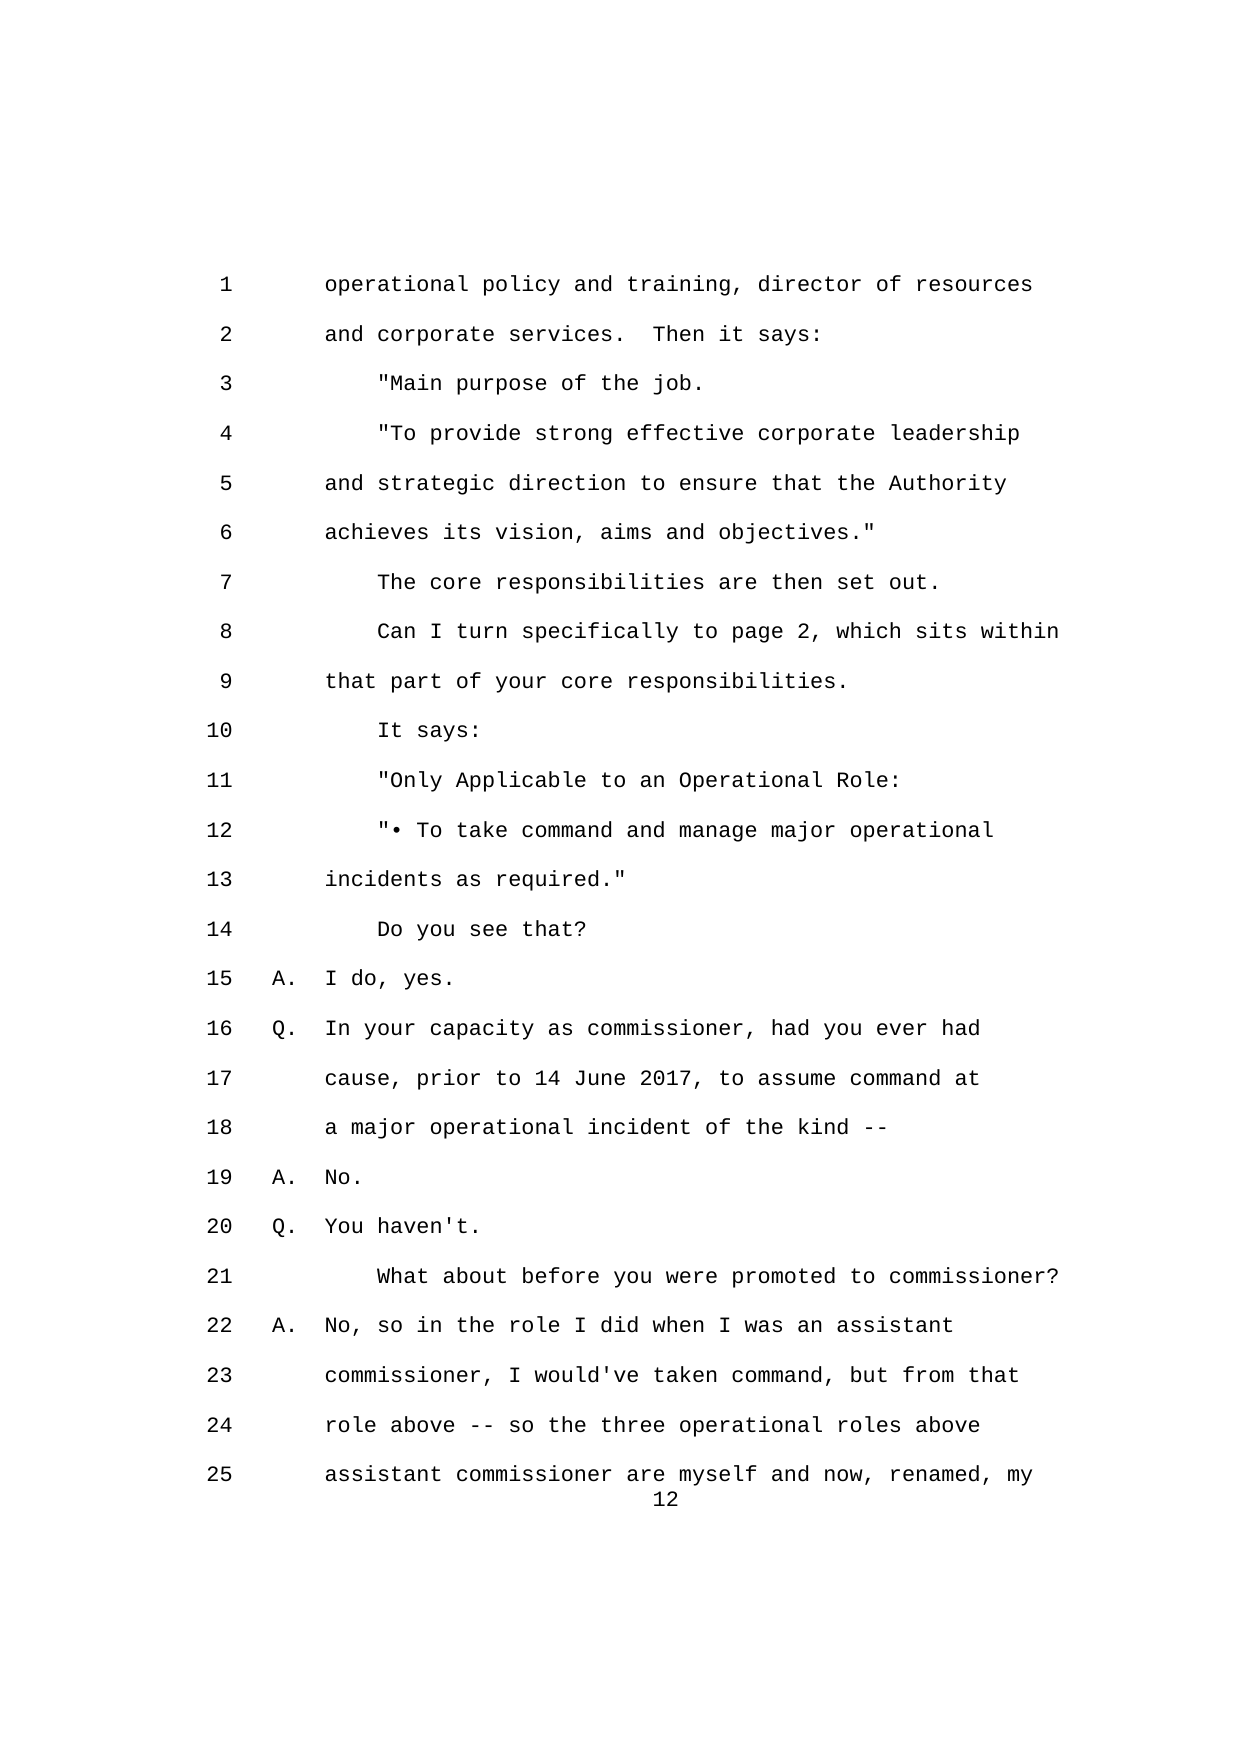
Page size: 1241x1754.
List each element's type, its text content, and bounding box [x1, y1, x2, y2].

text 16 Q. In your capacity as commissioner, had you ever had [75, 1017, 1165, 1042]
text 8 Can I turn specifically to page 2, which sits within [75, 620, 1165, 645]
text 22 A. No, so in the role I did when I was an assistant [75, 1314, 1165, 1339]
text 5 and strategic direction to ensure that the Authority [75, 472, 1165, 496]
text 18 a major operational incident of the kind -- [75, 1116, 1165, 1141]
text 12 "• To take command and manage major operational [75, 819, 1165, 843]
text 12 [75, 1488, 1165, 1513]
text 2 and corporate services. Then it says: [75, 323, 1165, 348]
text 14 Do you see that? [75, 918, 1165, 943]
text 11 "Only Applicable to an Operational Role: [75, 769, 1165, 794]
text 19 A. No. [75, 1166, 1165, 1191]
text 17 cause, prior to 14 June 2017, to assume command at [75, 1067, 1165, 1091]
text 6 achieves its vision, aims and objectives." [75, 521, 1165, 546]
text 13 incidents as required." [75, 868, 1165, 893]
text 20 Q. You haven't. [75, 1215, 1165, 1240]
text 23 commissioner, I would've taken command, but from that [75, 1364, 1165, 1389]
text 7 The core responsibilities are then set out. [75, 571, 1165, 596]
text 4 "To provide strong effective corporate leadership [75, 422, 1165, 447]
text 15 A. I do, yes. [75, 967, 1165, 992]
text 9 that part of your core responsibilities. [75, 670, 1165, 695]
text 25 assistant commissioner are myself and now, renamed, my [75, 1463, 1165, 1488]
text 1 operational policy and training, director of resources [75, 273, 1165, 298]
text 21 What about before you were promoted to commissioner? [75, 1265, 1165, 1290]
text 10 It says: [75, 719, 1165, 744]
text 3 "Main purpose of the job. [75, 372, 1165, 397]
text 24 role above -- so the three operational roles above [75, 1414, 1165, 1438]
